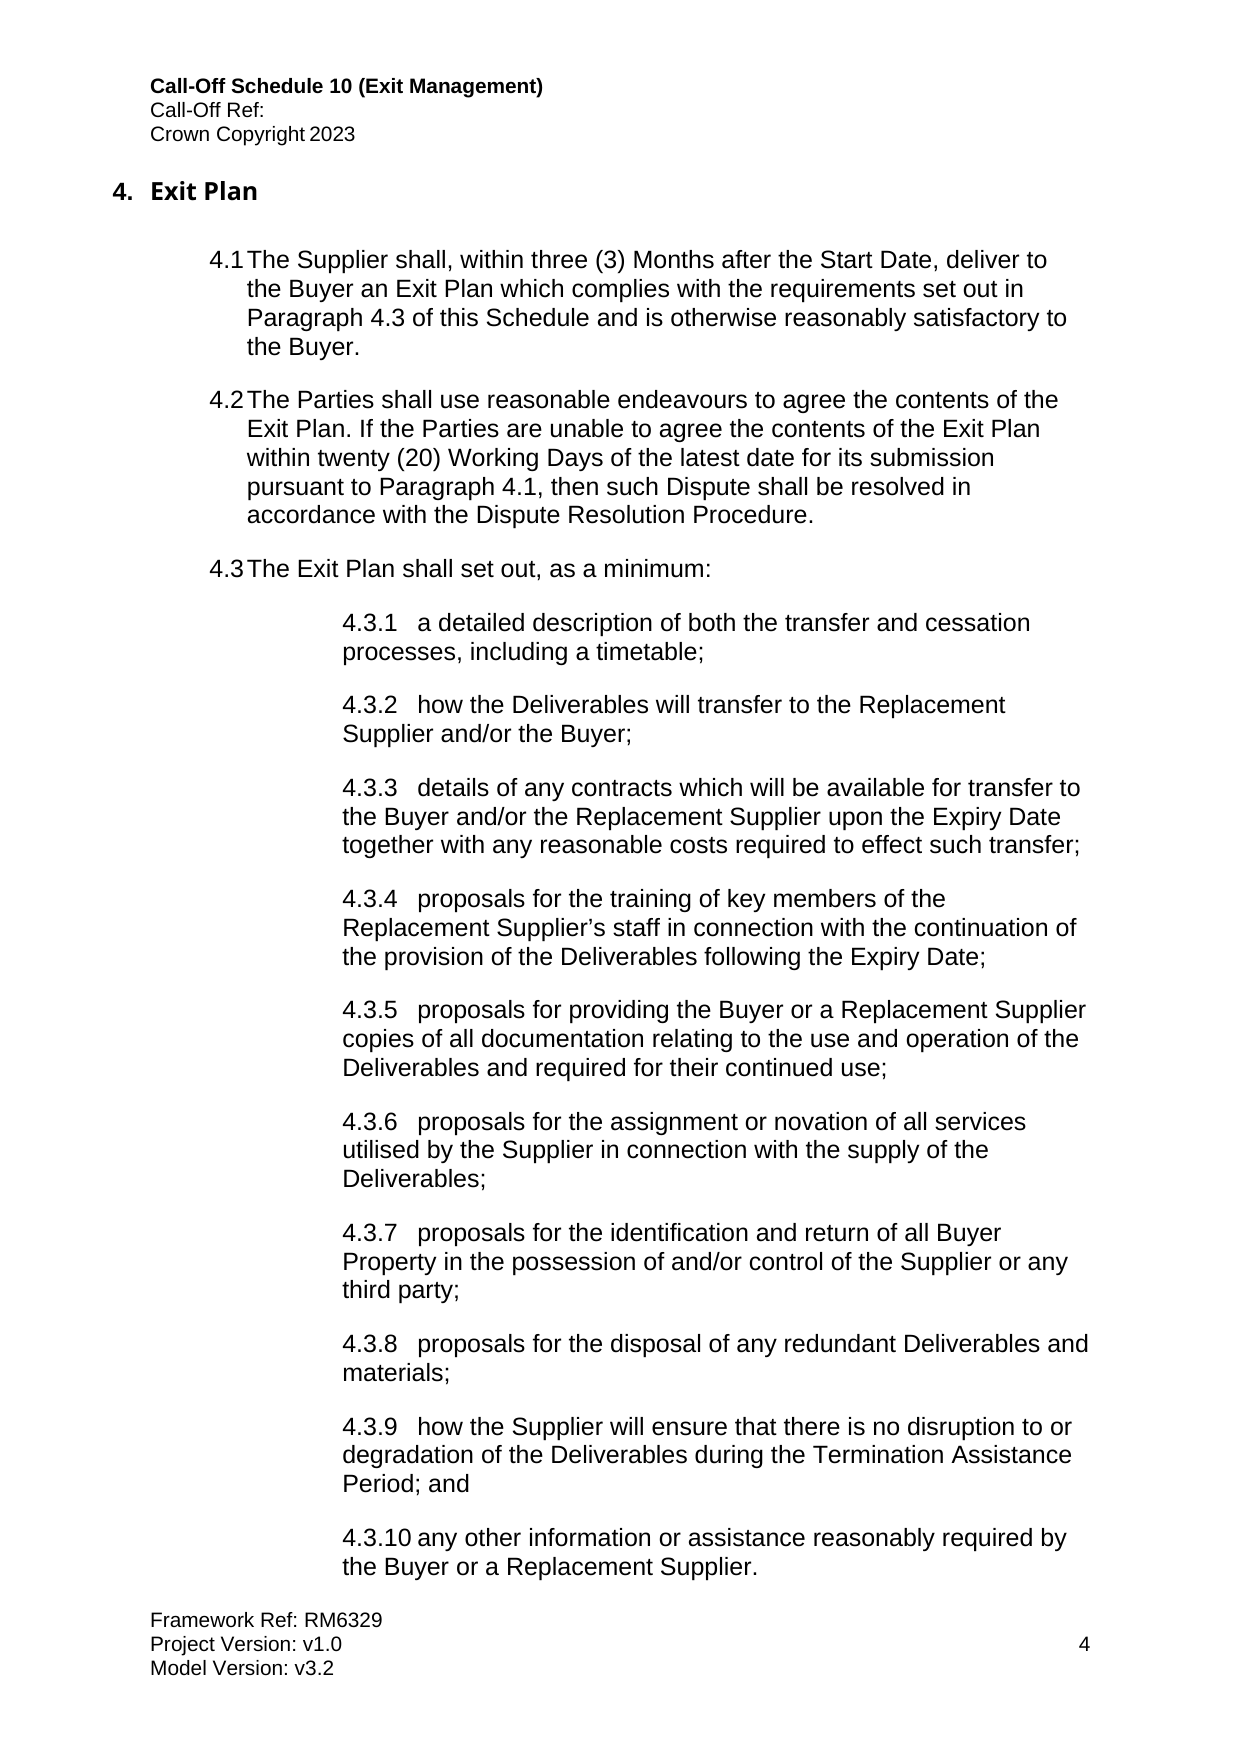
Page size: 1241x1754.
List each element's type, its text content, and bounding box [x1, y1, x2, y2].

list how the Supplier will ensure that there is no disruption to or degradation of the Deliverables during the Termination Assistance Period; and [342, 1412, 1090, 1498]
list The Exit Plan shall set out, as a minimum: [209, 554, 1090, 583]
list The Supplier shall, within three (3) Months after the Start Date, deliver to the Buyer an Exit Plan which complies with the requirements set out in Paragraph 4.3 of this Schedule and is otherwise reasonably satisfactory to the Buyer. [209, 245, 1090, 360]
list proposals for the training of key members of the Replacement Supplier’s staff in connection with the continuation of the provision of the Deliverables following the Expiry Date; [342, 884, 1090, 970]
list any other information or assistance reasonably required by the Buyer or a Replacement Supplier. [342, 1523, 1090, 1580]
list proposals for providing the Buyer or a Replacement Supplier copies of all documentation relating to the use and operation of the Deliverables and required for their continued use; [342, 995, 1090, 1082]
list The Parties shall use reasonable endeavours to agree the contents of the Exit Plan. If the Parties are unable to agree the contents of the Exit Plan within twenty (20) Working Days of the latest date for its submission pursuant to Paragraph 4.1, then such Dispute shall be resolved in accordance with the Dispute Resolution Procedure. [209, 385, 1090, 529]
list proposals for the assignment or novation of all services utilised by the Supplier in connection with the supply of the Deliverables; [342, 1107, 1090, 1193]
list proposals for the disposal of any redundant Deliverables and materials; [342, 1329, 1090, 1387]
list Exit Plan [112, 174, 1090, 208]
list how the Deliverables will transfer to the Replacement Supplier and/or the Buyer; [342, 690, 1090, 748]
list a detailed description of both the transfer and cessation processes, including a timetable; [342, 608, 1090, 665]
list proposals for the identification and return of all Buyer Property in the possession of and/or control of the Supplier or any third party; [342, 1218, 1090, 1304]
list details of any contracts which will be available for transfer to the Buyer and/or the Replacement Supplier upon the Expiry Date together with any reasonable costs required to effect such transfer; [342, 773, 1090, 859]
